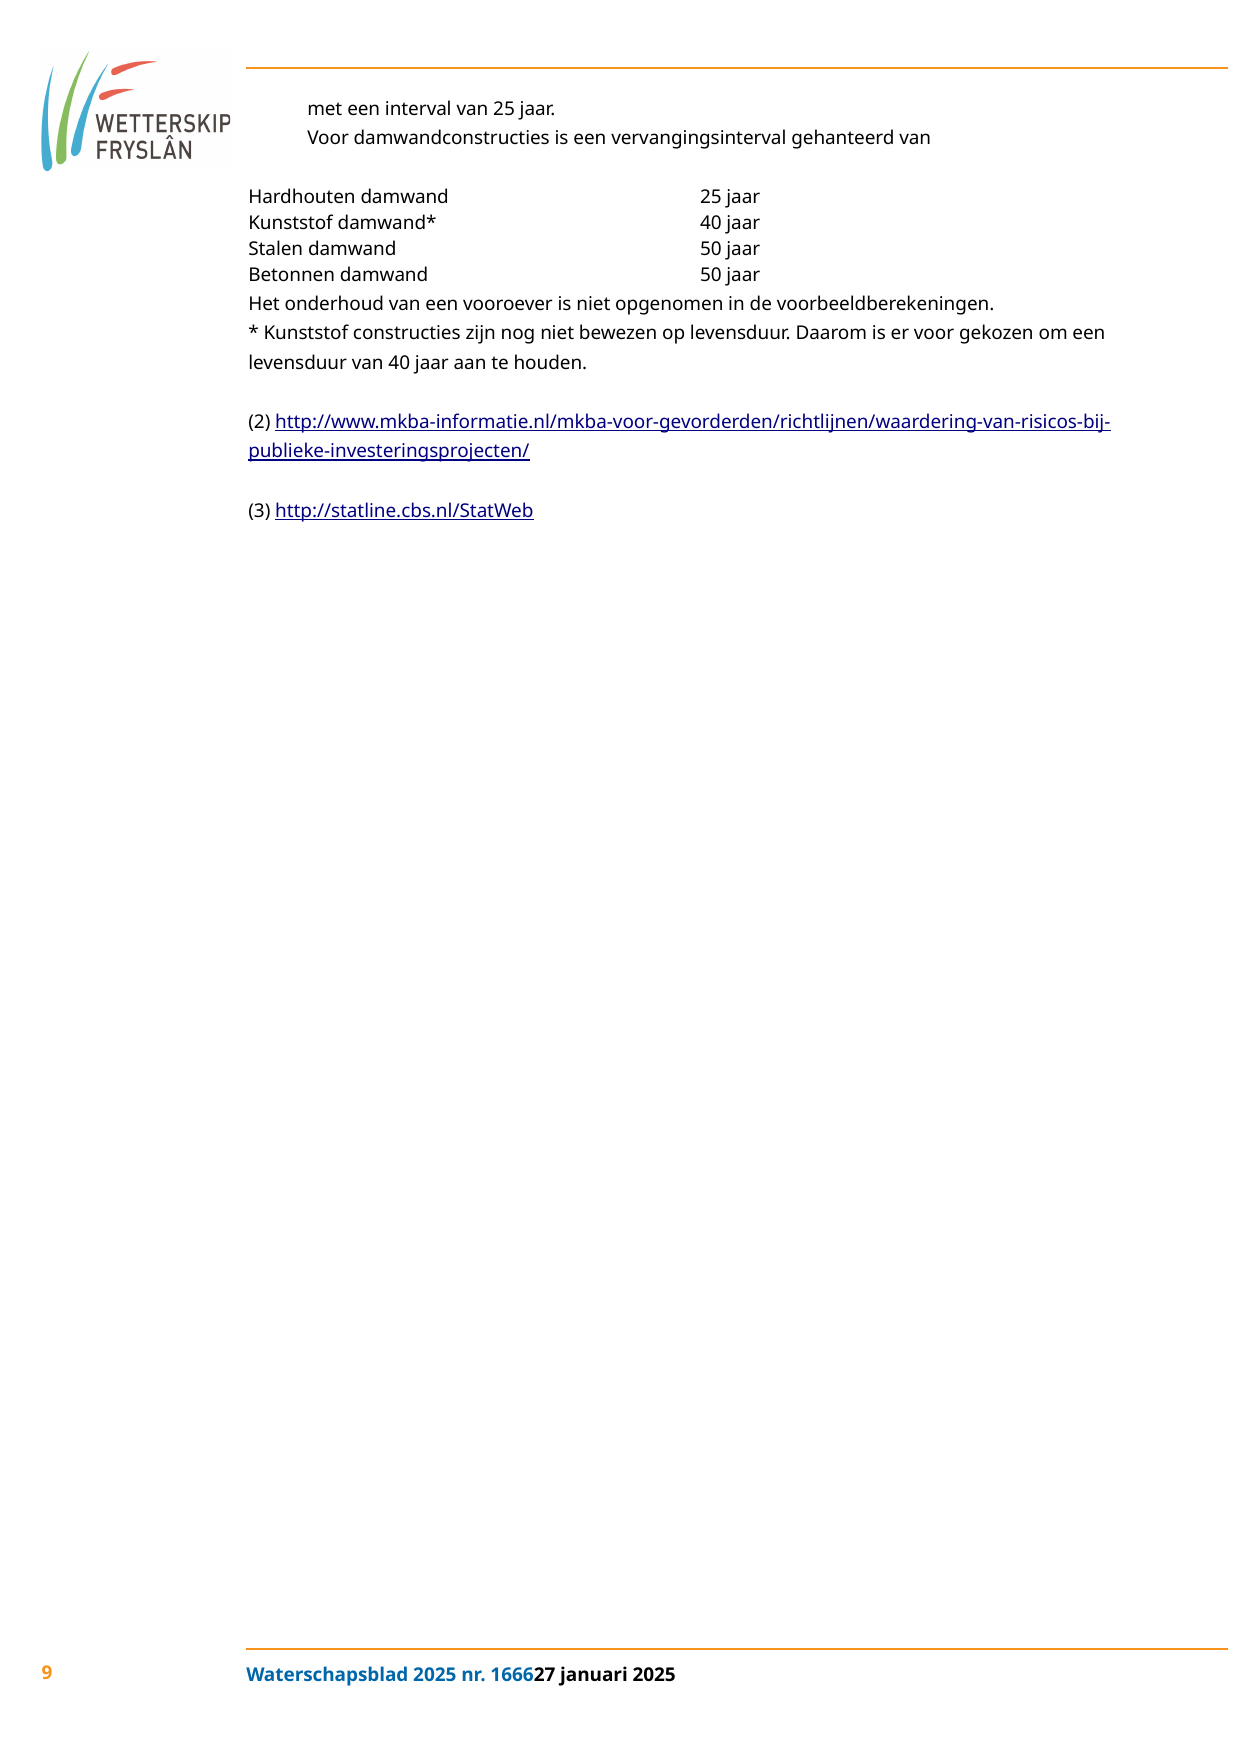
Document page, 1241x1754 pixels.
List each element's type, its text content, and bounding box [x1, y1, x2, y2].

table_header 25 jaar [700, 184, 1152, 209]
table_cell 50 jaar [700, 235, 1152, 261]
table_cell Stalen damwand [248, 235, 700, 261]
table_header Hardhouten damwand [248, 184, 700, 209]
table_cell 50 jaar [700, 261, 1152, 287]
table_cell Kunststof damwand* [248, 209, 700, 235]
list Voor damwandconstructies is een vervangingsinterval gehanteerd van [248, 124, 1152, 150]
text (3) http://statline.cbs.nl/StatWeb [248, 497, 1152, 523]
list met een interval van 25 jaar. [248, 95, 1152, 121]
picture [41, 47, 231, 172]
table_cell 40 jaar [700, 209, 1152, 235]
text Het onderhoud van een vooroever is niet opgenomen in de voorbeeldberekeningen. [248, 290, 1152, 316]
table_cell Betonnen damwand [248, 261, 700, 287]
text * Kunststof constructies zijn nog niet bewezen op levensduur. Daarom is er voor gekozen om een levensduur van 40 jaar aan te houden. [248, 319, 1152, 375]
text (2) http://www.mkba-informatie.nl/mkba-voor-gevorderden/richtlijnen/waardering-van-risicos-bij-publieke-investeringsprojecten/ [248, 408, 1152, 463]
